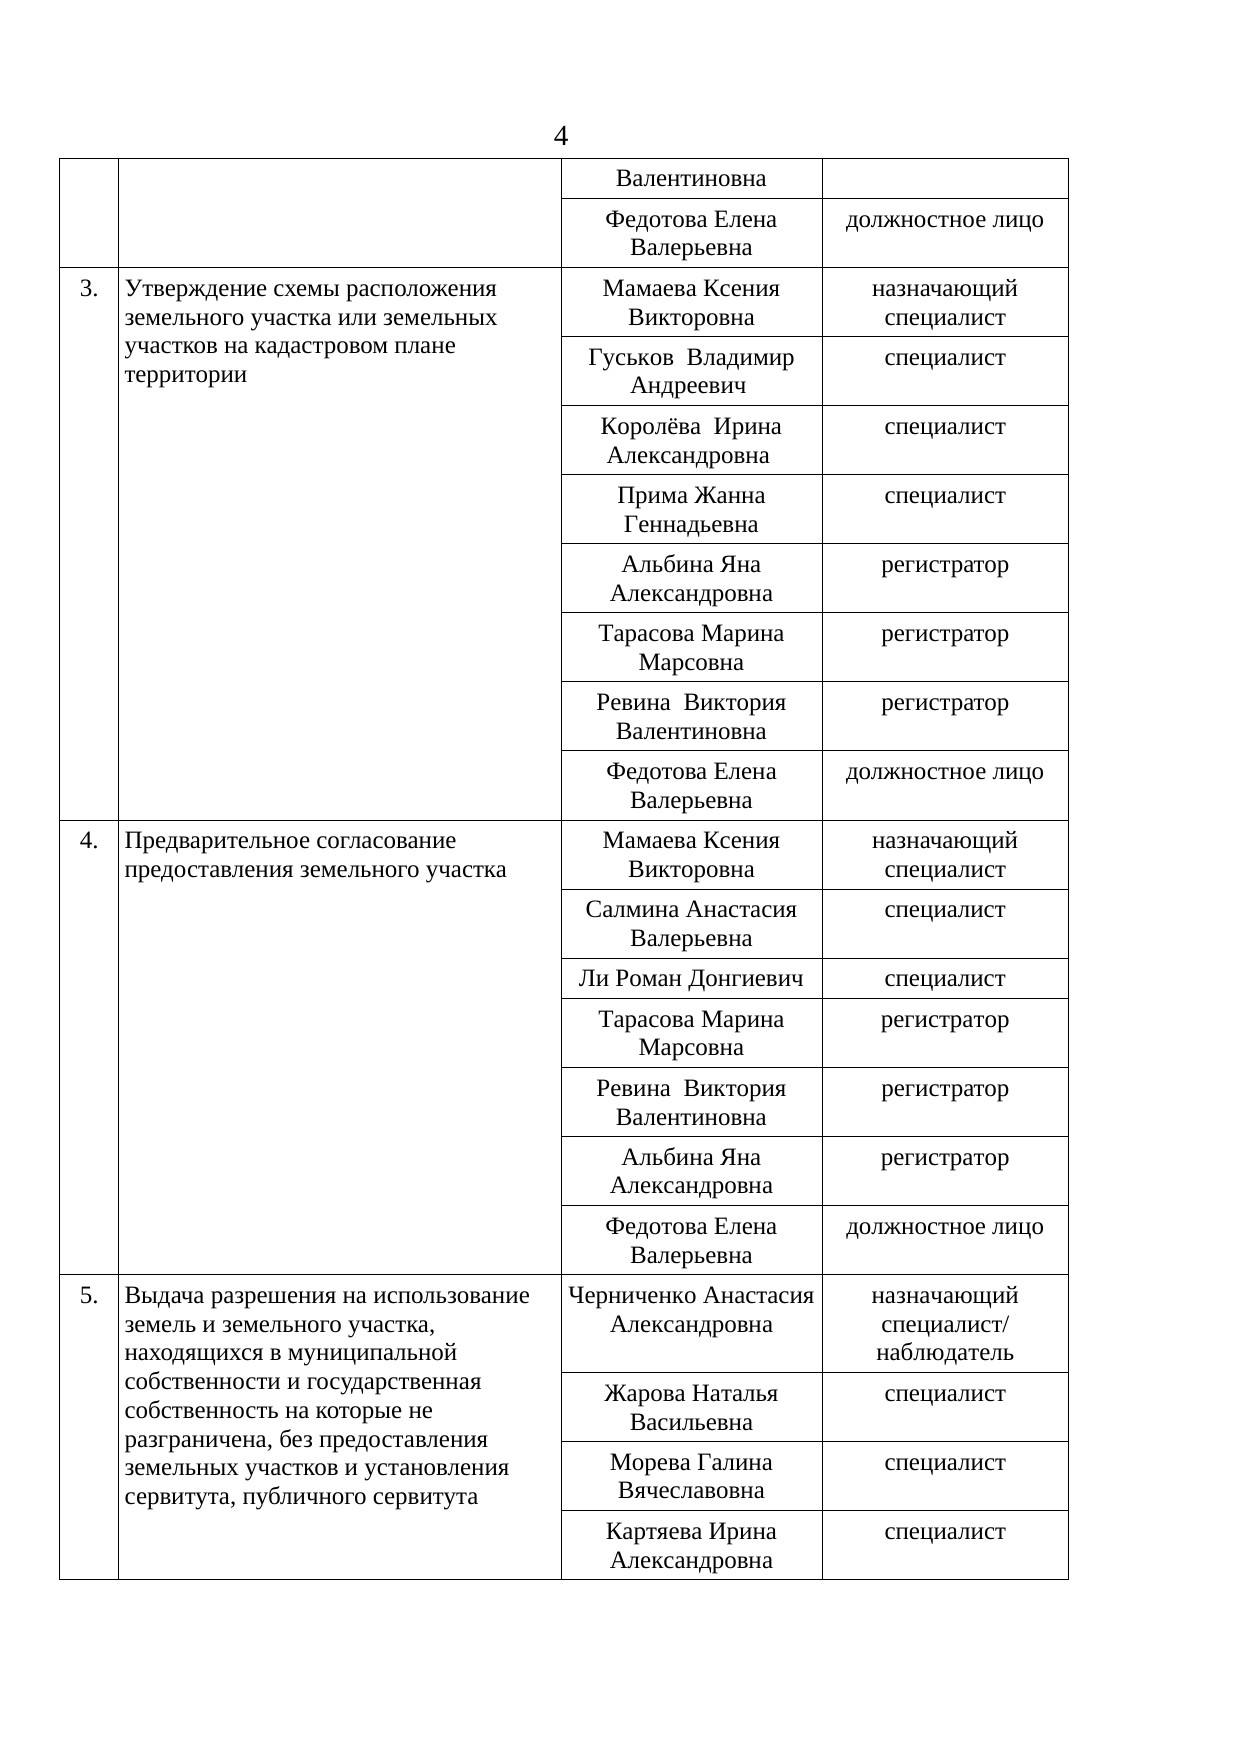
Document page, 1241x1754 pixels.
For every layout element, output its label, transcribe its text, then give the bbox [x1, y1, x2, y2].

table_cell специалист [823, 890, 1068, 958]
table_cell регистратор [823, 682, 1068, 750]
table_cell Альбина Яна Александровна [562, 544, 822, 612]
table_cell [823, 159, 1068, 198]
table_cell специалист [823, 959, 1068, 998]
table_cell регистратор [823, 613, 1068, 681]
table_cell регистратор [823, 544, 1068, 612]
table_cell Тарасова Марина Марсовна [562, 999, 822, 1067]
table_cell Жарова Наталья Васильевна [562, 1373, 822, 1441]
table_cell Черниченко Анастасия Александровна [562, 1275, 822, 1372]
table_cell 4. [60, 821, 118, 1274]
table_cell Федотова Елена Валерьевна [562, 751, 822, 819]
table_cell регистратор [823, 999, 1068, 1067]
table_cell Предварительное согласование предоставления земельного участка [119, 821, 561, 1274]
table_cell Картяева Ирина Александровна [562, 1511, 822, 1579]
table_cell регистратор [823, 1068, 1068, 1136]
table_cell специалист [823, 1442, 1068, 1510]
table_cell 5. [60, 1275, 118, 1579]
table_cell Ревина Виктория Валентиновна [562, 682, 822, 750]
table_cell Выдача разрешения на использование земель и земельного участка, находящихся в муниципальной собственности и государственная собственность на которые не разграничена, без предоставления земельных участков и установления сервитута, публичного сервитута [119, 1275, 561, 1579]
table_cell Альбина Яна Александровна [562, 1137, 822, 1205]
table_cell специалист [823, 475, 1068, 543]
table_cell Мамаева Ксения Викторовна [562, 821, 822, 888]
table_cell 3. [60, 268, 118, 819]
table_cell Ревина Виктория Валентиновна [562, 1068, 822, 1136]
table_cell Прима Жанна Геннадьевна [562, 475, 822, 543]
table_cell специалист [823, 1373, 1068, 1441]
table_cell назначающий специалист/ наблюдатель [823, 1275, 1068, 1372]
table_cell специалист [823, 1511, 1068, 1579]
table_cell Тарасова Марина Марсовна [562, 613, 822, 681]
table_cell специалист [823, 406, 1068, 474]
table_cell Королёва Ирина Александровна [562, 406, 822, 474]
table_cell Морева Галина Вячеславовна [562, 1442, 822, 1510]
table_cell Ли Роман Донгиевич [562, 959, 822, 998]
table_cell назначающий специалист [823, 268, 1068, 336]
table_cell Мамаева Ксения Викторовна [562, 268, 822, 336]
table_cell должностное лицо [823, 199, 1068, 267]
table_cell должностное лицо [823, 751, 1068, 819]
table_cell назначающий специалист [823, 821, 1068, 888]
table_cell Валентиновна [562, 159, 822, 198]
table_cell Федотова Елена Валерьевна [562, 199, 822, 267]
table_cell специалист [823, 337, 1068, 405]
table_cell Гуськов Владимир Андреевич [562, 337, 822, 405]
table_cell Федотова Елена Валерьевна [562, 1206, 822, 1274]
table_cell должностное лицо [823, 1206, 1068, 1274]
table_cell регистратор [823, 1137, 1068, 1205]
table_cell Салмина Анастасия Валерьевна [562, 890, 822, 958]
table_cell Утверждение схемы расположения земельного участка или земельных участков на кадастровом плане территории [119, 268, 561, 819]
